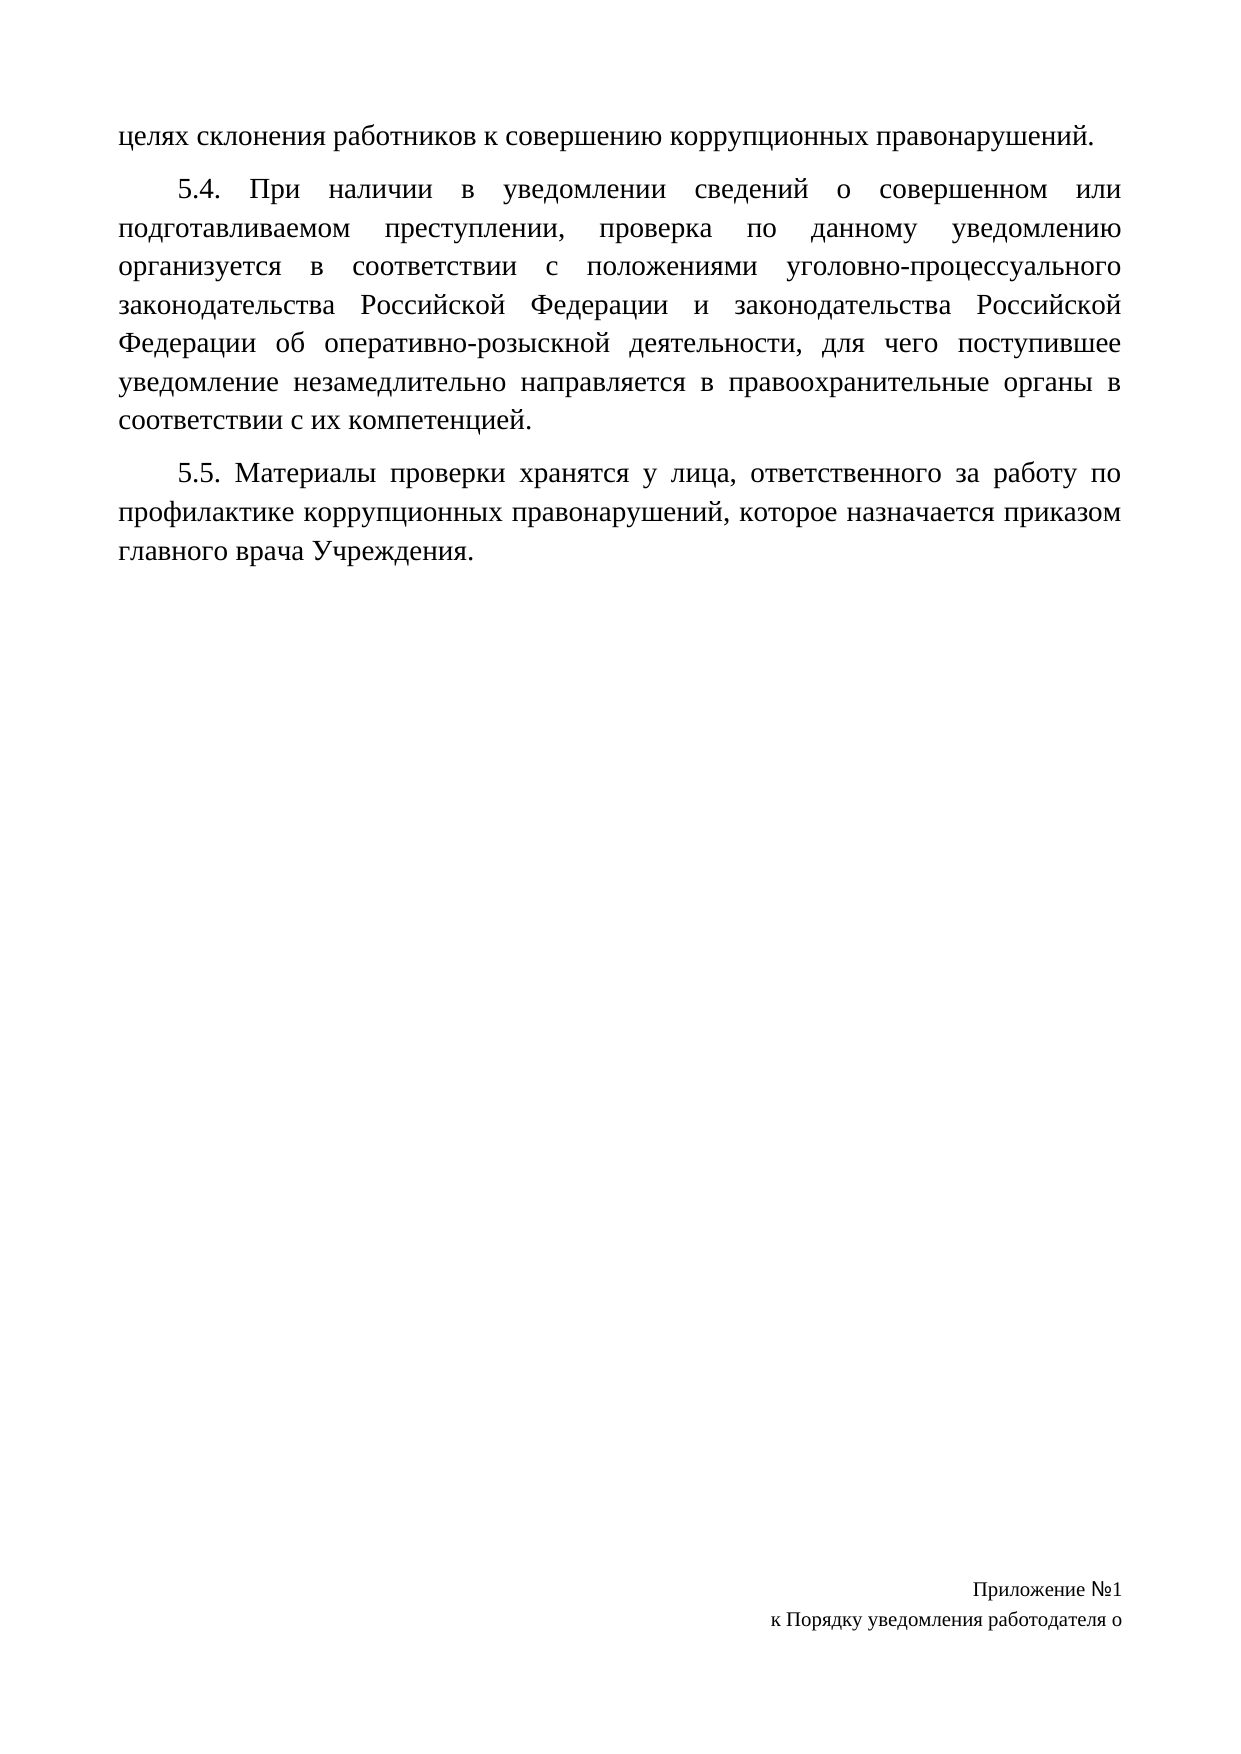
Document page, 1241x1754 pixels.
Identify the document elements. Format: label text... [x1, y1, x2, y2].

text целях склонения работников к совершению коррупционных правонарушений. [118, 118, 1122, 152]
text к Порядку уведомления работодателя о [118, 1607, 1122, 1631]
text Приложение №1 [649, 1574, 1122, 1603]
text 5.5. Материалы проверки хранятся у лица, ответственного за работу по профилактике коррупционных правонарушений, которое назначается приказом главного врача Учреждения. [118, 456, 1122, 566]
text 5.4. При наличии в уведомлении сведений о совершенном или подготавливаемом преступлении, проверка по данному уведомлению организуется в соответствии с положениями уголовно-процессуального законодательства Российской Федерации и законодательства Российской Федерации об оперативно-розыскной деятельности, для чего поступившее уведомление незамедлительно направляется в правоохранительные органы в соответствии с их компетенцией. [118, 171, 1122, 436]
